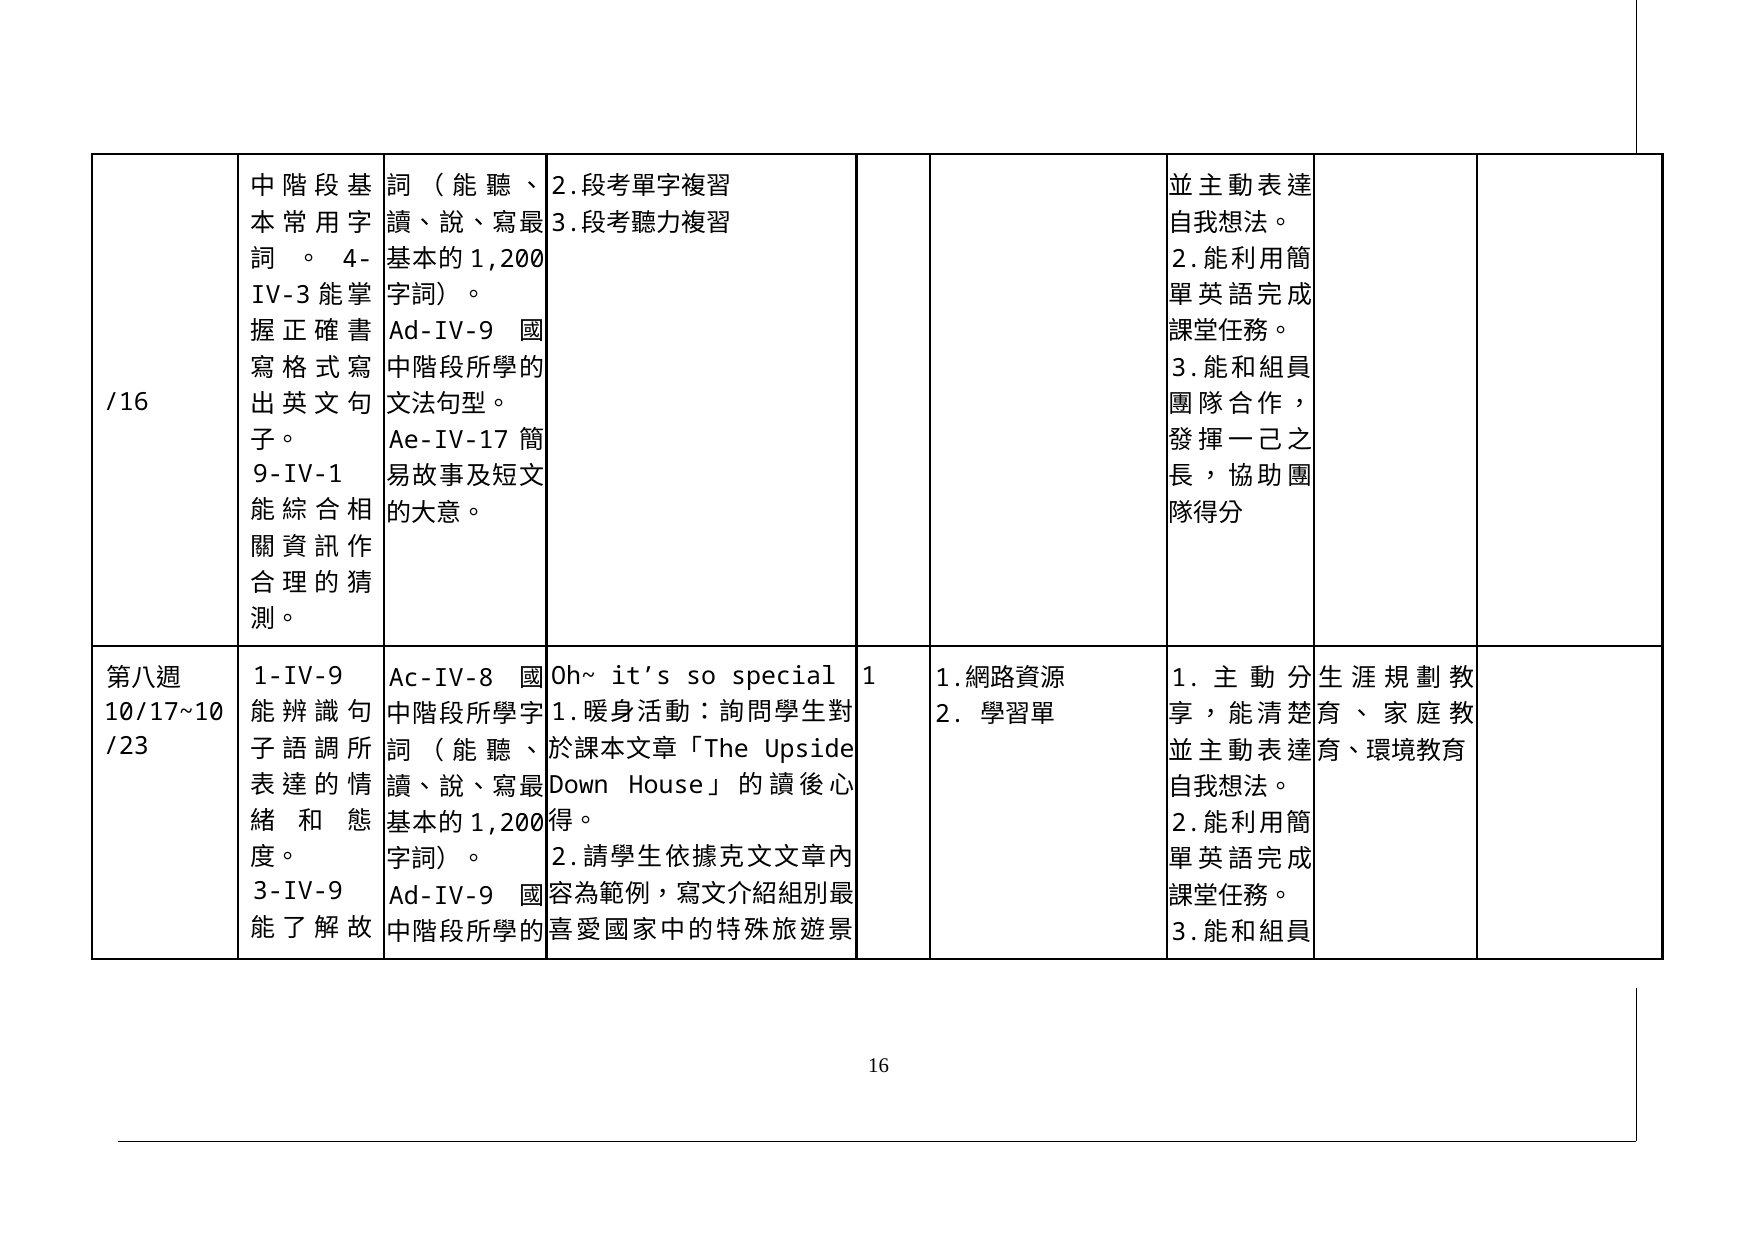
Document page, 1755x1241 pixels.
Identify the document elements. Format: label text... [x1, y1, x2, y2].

table_cell 1.網路資源 2. 學習單 [931, 647, 1166, 958]
table_cell 2.段考單字複習 3.段考聽力複習 [548, 155, 855, 645]
table_cell 第八週10/17~10/23 [93, 647, 237, 958]
table_cell 詞（能聽、讀、說、寫最基本的1,200字詞）。 Ad-IV-9國中階段所學的文法句型。 Ae-IV-17簡易故事及短文的大意。 [385, 155, 545, 645]
table_cell [1478, 647, 1661, 958]
table_cell 生涯規劃教育、家庭教育、環境教育 [1315, 647, 1476, 958]
table_cell [931, 155, 1166, 645]
table_cell [1315, 155, 1476, 645]
table_cell 1-IV-9能辨識句子語調所表達的情緒和態度。 3-IV-9能了解故 [239, 647, 383, 958]
table_cell 並主動表達自我想法。 2.能利用簡單英語完成課堂任務。 3.能和組員團隊合作，發揮一己之長，協助團隊得分 [1168, 155, 1313, 645]
table_cell /16 [93, 155, 237, 645]
table_cell Ac-IV-8國中階段所學字詞（能聽、讀、說、寫最基本的1,200字詞）。 Ad-IV-9國中階段所學的 [385, 647, 545, 958]
table_cell [858, 155, 929, 645]
table_cell 中階段基本常用字詞。4-IV-3能掌握正確書寫格式寫出英文句子。 9-IV-1 能綜合相關資訊作合理的猜測。 [239, 155, 383, 645]
table_cell 1.主動分享，能清楚並主動表達自我想法。 2.能利用簡單英語完成課堂任務。 3.能和組員 [1168, 647, 1313, 958]
table_cell Oh~ it’s so special 1.暖身活動：詢問學生對於課本文章「The Upside Down House」的讀後心得。 2.請學生依據克文文章內容為範例，寫文介紹組別最喜愛國家中的特殊旅遊景 [548, 647, 855, 958]
table_cell [1478, 155, 1661, 645]
table_cell 1 [858, 647, 929, 958]
